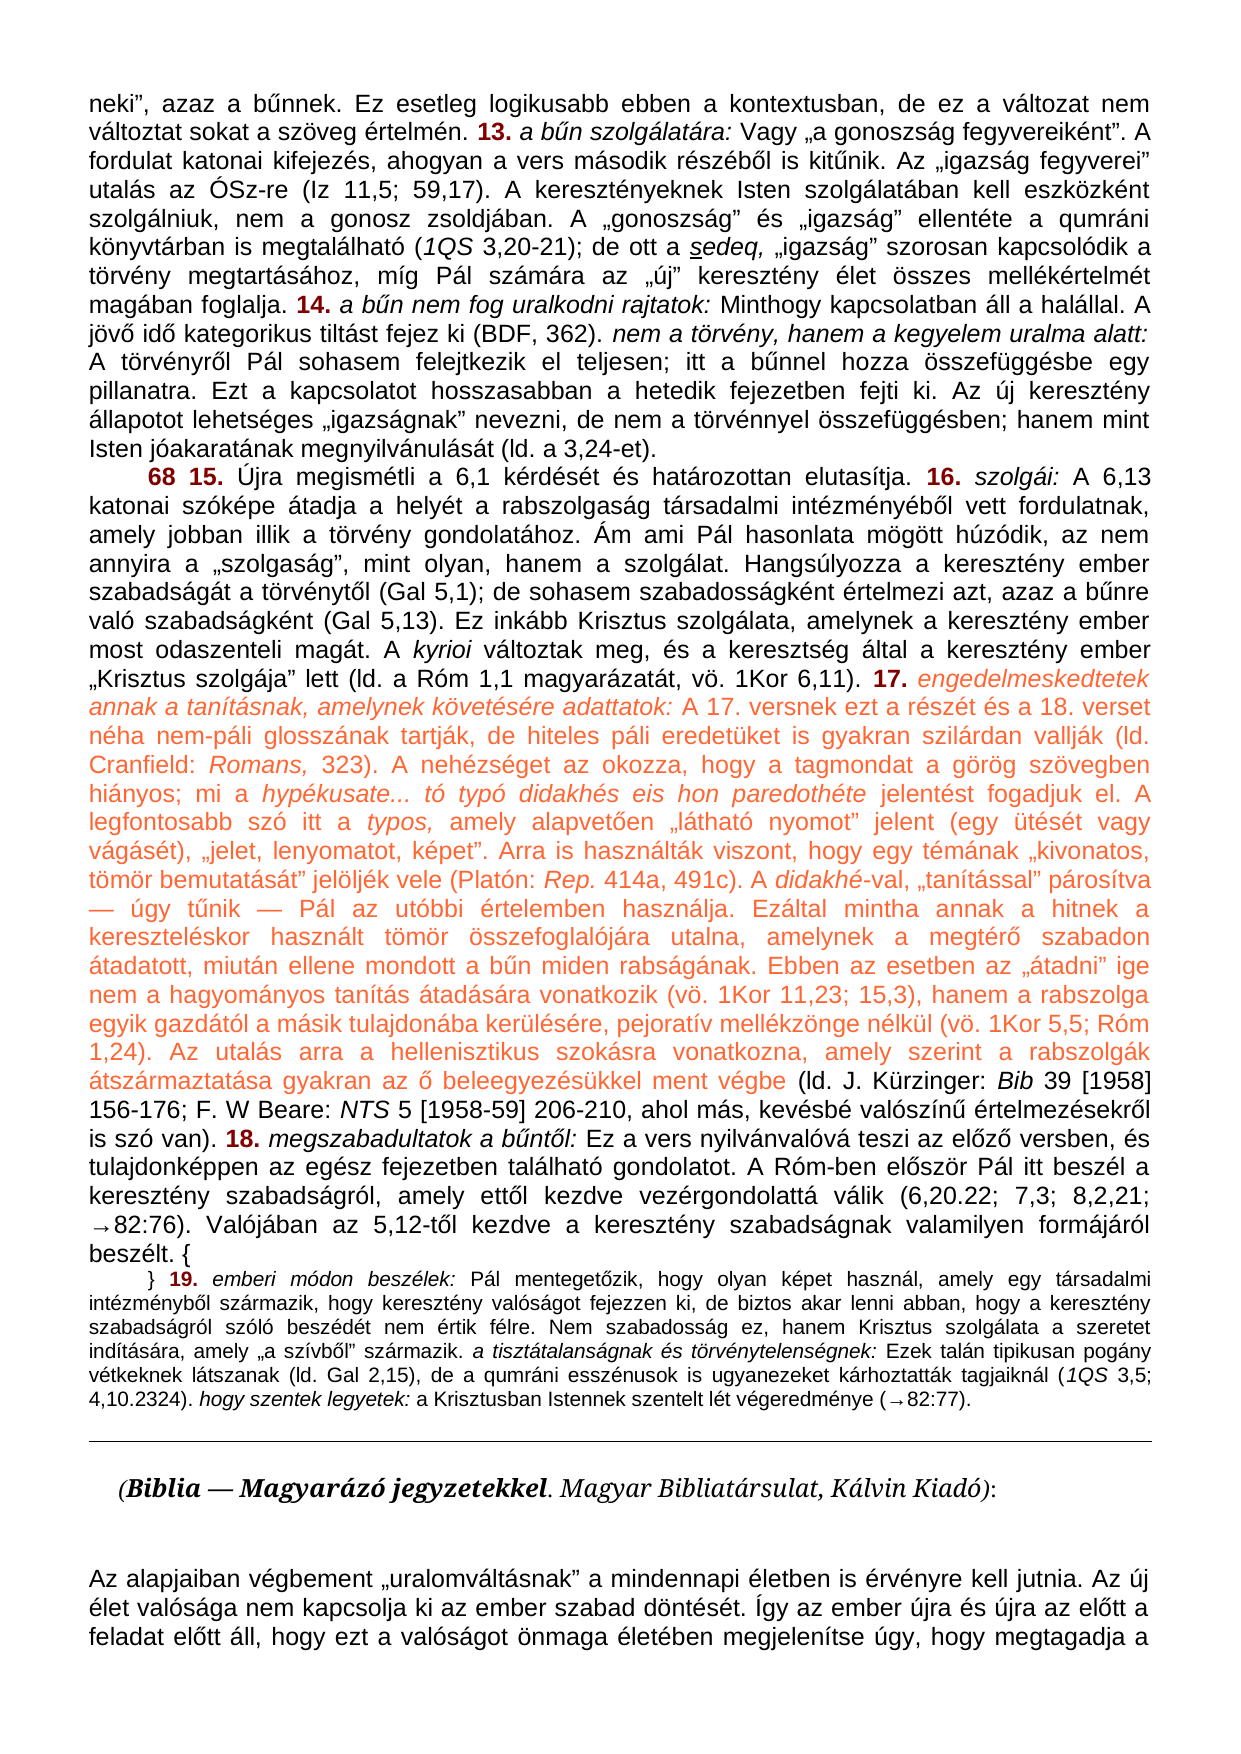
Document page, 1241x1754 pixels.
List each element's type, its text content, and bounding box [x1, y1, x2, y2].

text 68 15. Újra megismétli a 6,1 kérdését és határozottan elutasítja. 16. szolgái: A 6,13 katonai szóképe átadja a helyét a rabszolgaság társadalmi intézményéből vett fordulatnak, amely jobban illik a törvény gondolatához. Ám ami Pál hasonlata mögött húzódik, az nem annyira a „szolgaság”, mint olyan, hanem a szolgálat. Hangsúlyozza a keresztény ember szabadságát a törvénytől (Gal 5,1); de sohasem szabadosságként értelmezi azt, azaz a bűnre való szabadságként (Gal 5,13). Ez inkább Krisztus szolgálata, amelynek a keresztény ember most odaszenteli magát. A kyrioi változtak meg, és a keresztség által a keresztény ember „Krisztus szolgája” lett (ld. a Róm 1,1 magyarázatát, vö. 1Kor 6,11). 17. engedelmeskedtetek annak a tanításnak, amelynek követésére adattatok: A 17. versnek ezt a részét és a 18. verset néha nem-páli glosszának tartják, de hiteles páli eredetüket is gyakran szilárdan vallják (ld. Cranfield: Romans, 323). A nehézséget az okozza, hogy a tagmondat a görög szövegben hiányos; mi a hypékusate... tó typó didakhés eis hon paredothéte jelentést fogadjuk el. A legfontosabb szó itt a typos, amely alapvetően „látható nyomot” jelent (egy ütését vagy vágásét), „jelet, lenyomatot, képet”. Arra is használták viszont, hogy egy témának „kivonatos, tömör bemutatását” jelöljék vele (Platón: Rep. 414a, 491c). A didakhé-val, „tanítással” párosítva ― úgy tűnik ― Pál az utóbbi értelemben használja. Ezáltal mintha annak a hitnek a kereszteléskor használt tömör összefoglalójára utalna, amelynek a megtérő szabadon átadatott, miután ellene mondott a bűn miden rabságának. Ebben az esetben az „átadni” ige nem a hagyományos tanítás átadására vonatkozik (vö. 1Kor 11,23; 15,3), hanem a rabszolga egyik gazdától a másik tulajdonába kerülésére, pejoratív mellékzönge nélkül (vö. 1Kor 5,5; Róm 1,24). Az utalás arra a hellenisztikus szokásra vonatkozna, amely szerint a rabszolgák átszármaztatása gyakran az ő beleegyezésükkel ment végbe (ld. J. Kürzinger: Bib 39 [1958] 156-176; F. W Beare: NTS 5 [1958-59] 206-210, ahol más, kevésbé valószínű értelmezésekről is szó van). 18. megszabadultatok a bűntől: Ez a vers nyilvánvalóvá teszi az előző versben, és tulajdonképpen az egész fejezetben található gondolatot. A Róm-ben először Pál itt beszél a keresztény szabadságról, amely ettől kezdve vezérgondolattá válik (6,20.22; 7,3; 8,2,21; →82:76). Valójában az 5,12-től kezdve a keresztény szabadságnak valamilyen formájáról beszélt. { [88, 462, 1152, 1267]
text Az alapjaiban végbement „uralomváltásnak” a mindennapi életben is érvényre kell jutnia. Az új élet valósága nem kapcsolja ki az ember szabad döntését. Így az ember újra és újra az előtt a feladat előtt áll, hogy ezt a valóságot önmaga életében megjelenítse úgy, hogy megtagadja a [88, 1564, 1152, 1650]
text (Biblia — Magyarázó jegyzetekkel. Magyar Bibliatársulat, Kálvin Kiadó): [88, 1442, 1152, 1534]
text neki”, azaz a bűnnek. Ez esetleg logikusabb ebben a kontextusban, de ez a változat nem változtat sokat a szöveg értelmén. 13. a bűn szolgálatára: Vagy „a gonoszság fegyvereiként”. A fordulat katonai kifejezés, ahogyan a vers második részéből is kitűnik. Az „igazság fegyverei” utalás az ÓSz-re (Iz 11,5; 59,17). A keresztényeknek Isten szolgálatában kell eszközként szolgálniuk, nem a gonosz zsoldjában. A „gonoszság” és „igazság” ellentéte a qumráni könyvtárban is megtalálható (1QS 3,20-21); de ott a sedeq, „igazság” szorosan kapcsolódik a törvény megtartásához, míg Pál számára az „új” keresztény élet összes mellékértelmét magában foglalja. 14. a bűn nem fog uralkodni rajtatok: Minthogy kapcsolatban áll a halállal. A jövő idő kategorikus tiltást fejez ki (BDF, 362). nem a törvény, hanem a kegyelem uralma alatt: A törvényről Pál sohasem felejtkezik el teljesen; itt a bűnnel hozza összefüggésbe egy pillanatra. Ezt a kapcsolatot hosszasabban a hetedik fejezetben fejti ki. Az új keresztény állapotot lehetséges „igazságnak” nevezni, de nem a törvénnyel összefüggésben; hanem mint Isten jóakaratának megnyilvánulását (ld. a 3,24-et). [88, 88, 1152, 462]
text } 19. emberi módon beszélek: Pál mentegetőzik, hogy olyan képet használ, amely egy társadalmi intézményből származik, hogy keresztény valóságot fejezzen ki, de biztos akar lenni abban, hogy a keresztény szabadságról szóló beszédét nem értik félre. Nem szabadosság ez, hanem Krisztus szolgálata a szeretet indítására, amely „a szívből” származik. a tisztátalanságnak és törvénytelenségnek: Ezek talán tipikusan pogány vétkeknek látszanak (ld. Gal 2,15), de a qumráni esszénusok is ugyanezeket kárhoztatták tagjaiknál (1QS 3,5; 4,10.2324). hogy szentek legyetek: a Krisztusban Istennek szentelt lét végeredménye (→82:77). [88, 1267, 1152, 1411]
